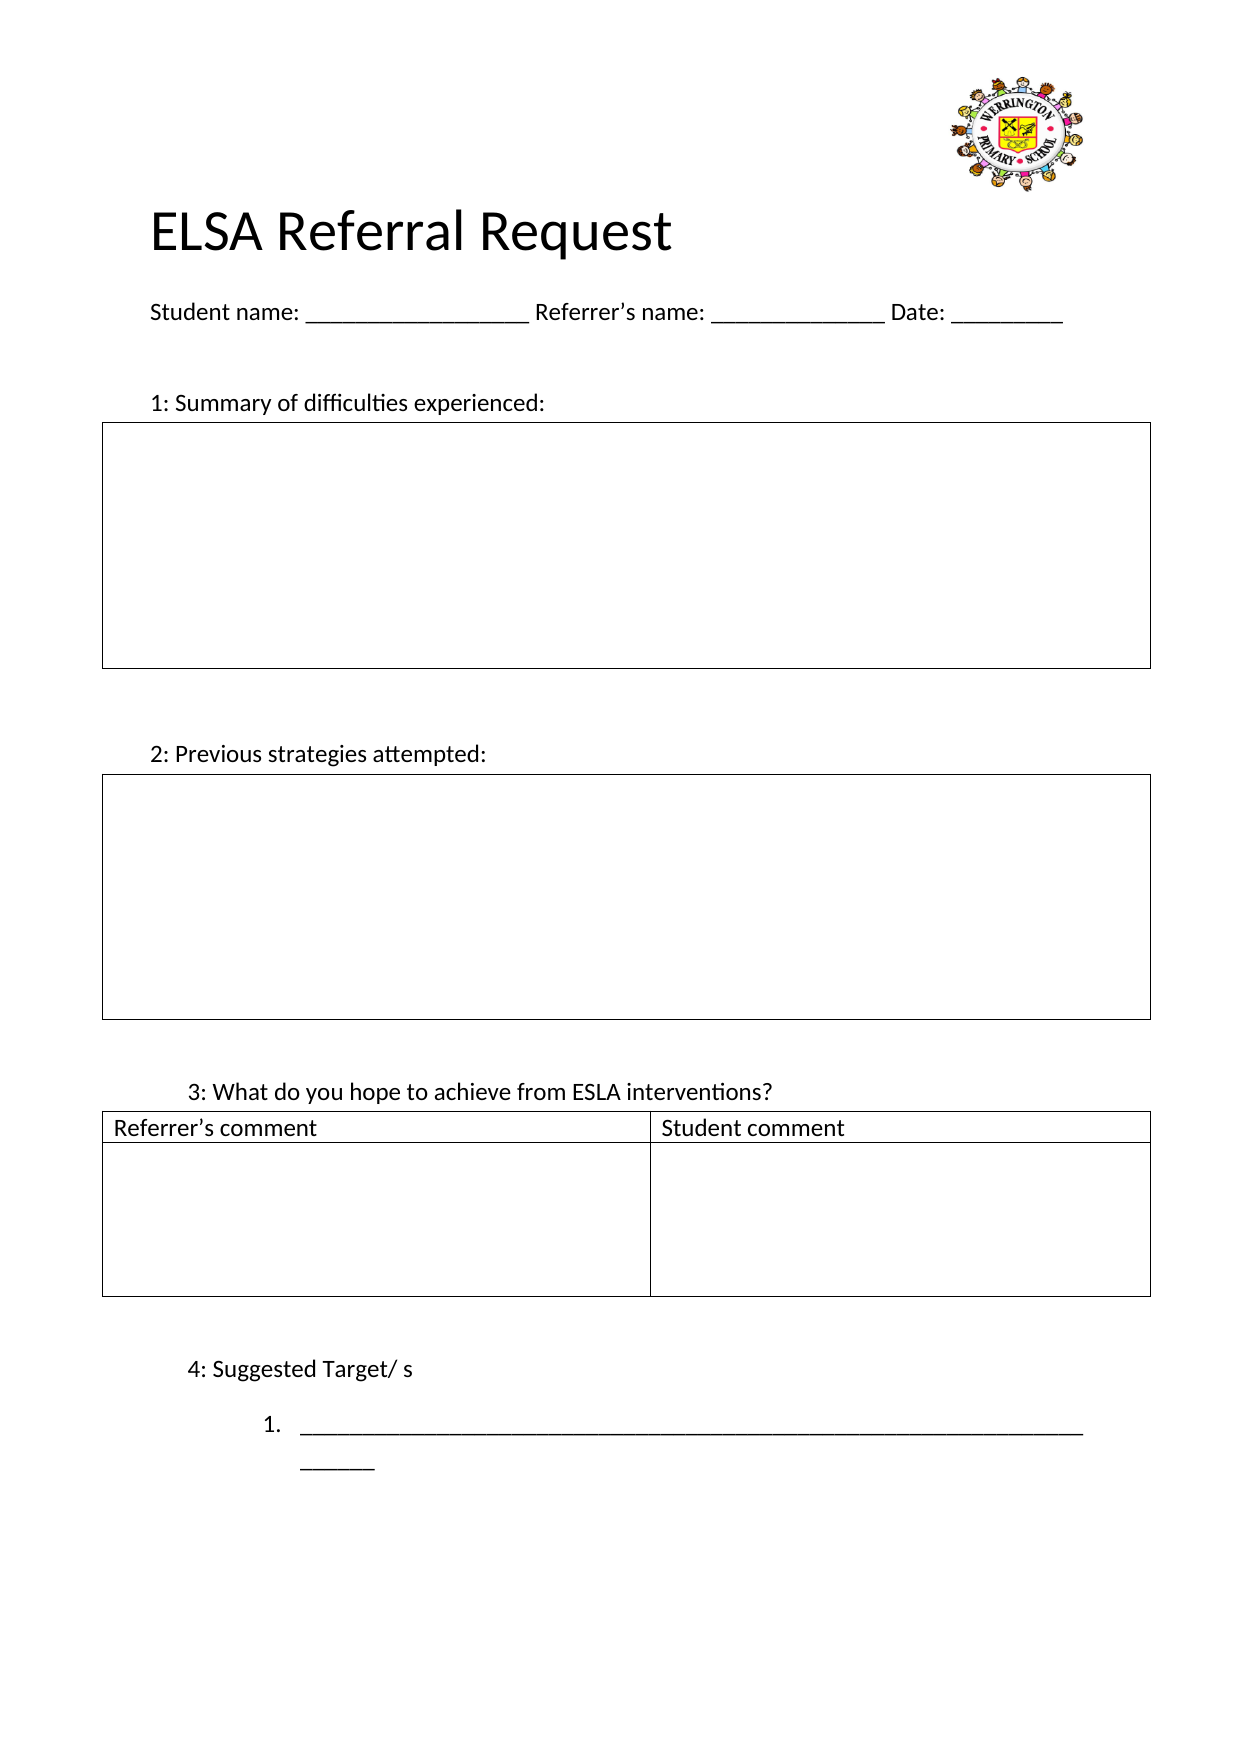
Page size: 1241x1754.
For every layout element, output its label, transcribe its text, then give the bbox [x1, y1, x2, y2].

text 4: Suggested Target/ s [187, 1353, 1090, 1383]
table_header [103, 423, 1150, 667]
text 1: Summary of difficulties experienced: [150, 387, 1090, 418]
table_cell [651, 1143, 1150, 1296]
text Student name: __________________ Referrer’s name: ______________ Date: _________ [150, 296, 1090, 327]
text ELSA Referral Request [150, 194, 1090, 265]
table_header Referrer’s comment [103, 1112, 650, 1142]
table_cell [103, 1143, 650, 1296]
list _____________________________________________________________________ [262, 1408, 1090, 1474]
table_header Student comment [651, 1112, 1150, 1142]
text 2: Previous strategies attempted: [150, 738, 1090, 769]
text 3: What do you hope to achieve from ESLA interventions? [187, 1076, 1090, 1106]
table_header [103, 775, 1150, 1019]
